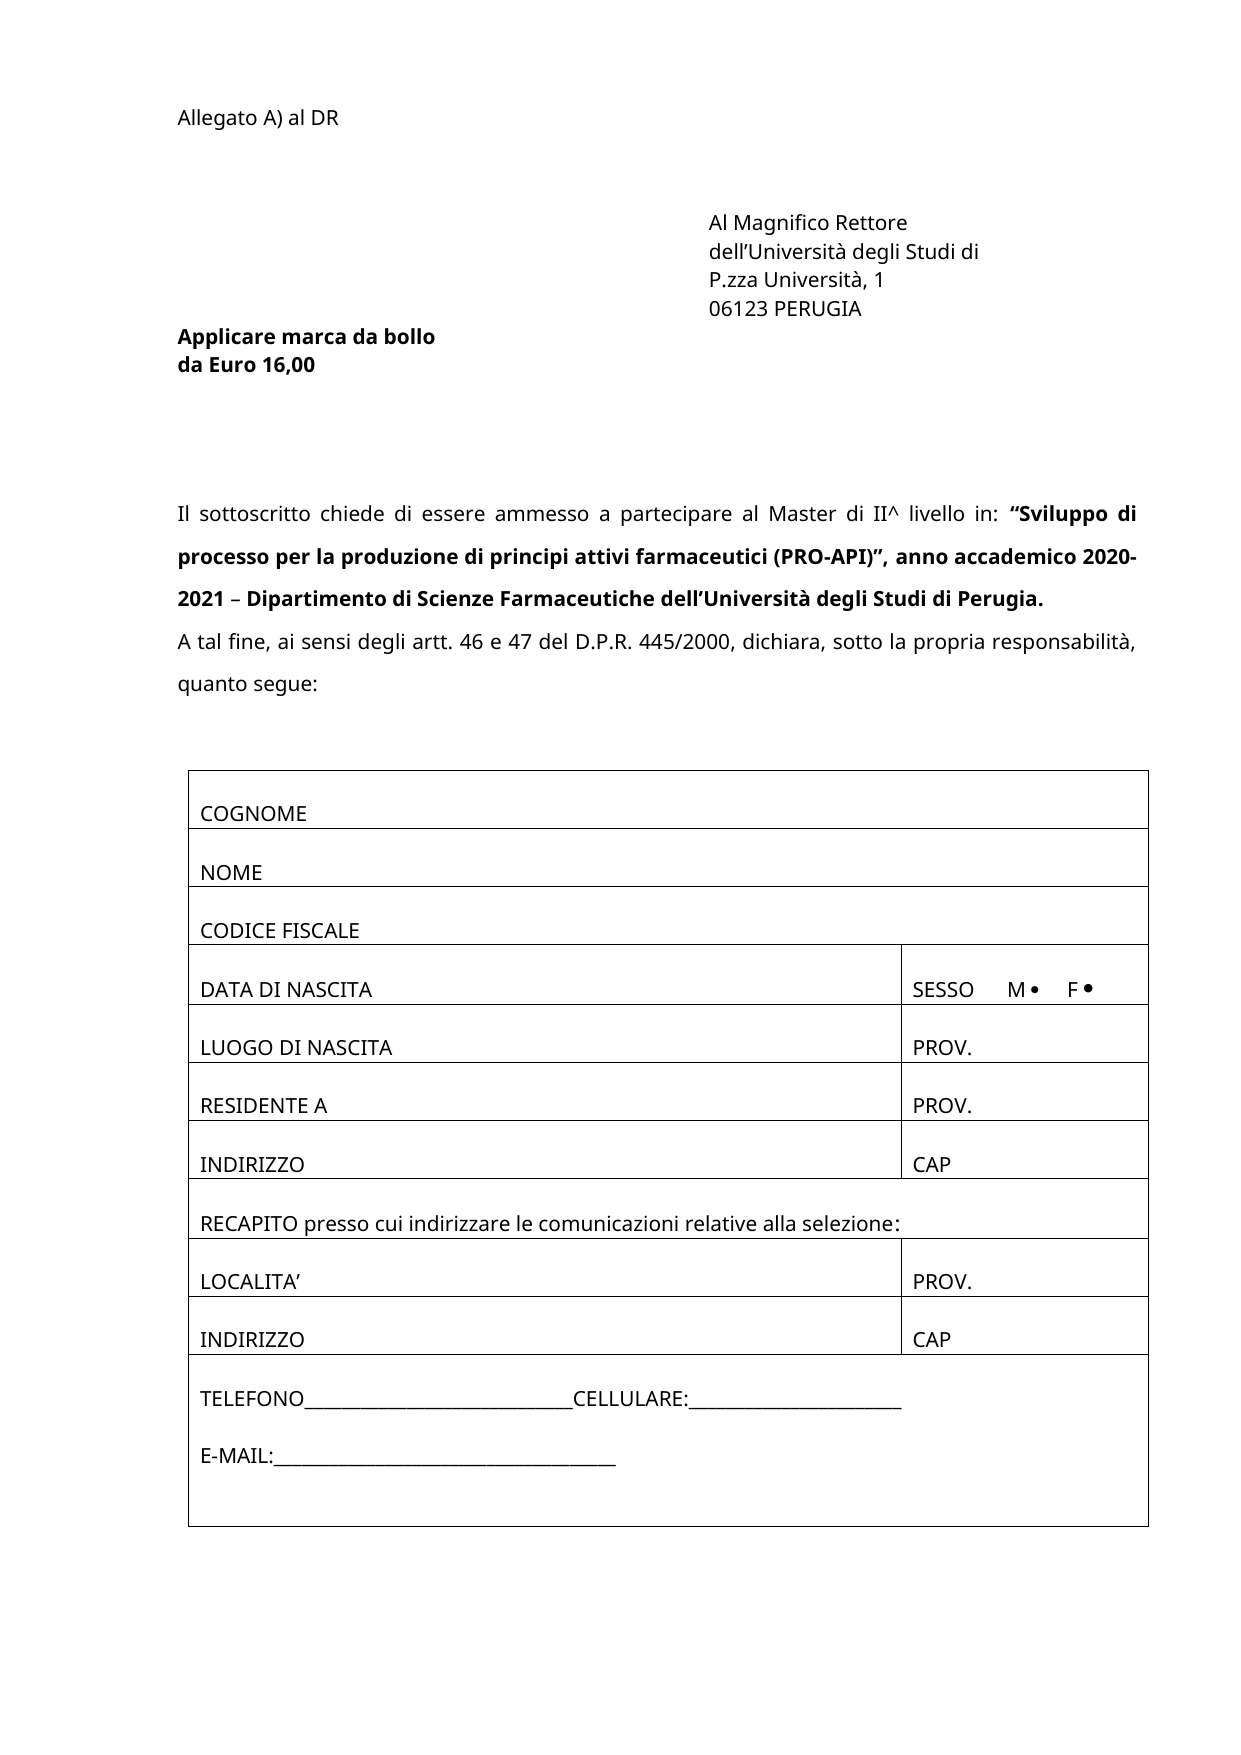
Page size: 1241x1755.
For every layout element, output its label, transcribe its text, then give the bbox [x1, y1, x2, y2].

table_cell NOME [189, 829, 1148, 886]
table_cell PROV. [902, 1005, 1148, 1062]
text Applicare marca da bollo [177, 322, 1079, 351]
table_cell CAP [902, 1121, 1148, 1178]
text P.zza Università, 1 [177, 265, 1079, 294]
text da Euro 16,00 [177, 351, 1079, 379]
table_cell CAP [902, 1297, 1148, 1354]
text A tal fine, ai sensi degli artt. 46 e 47 del D.P.R. 445/2000, dichiara, sotto la propria responsabilità, quanto segue: [177, 627, 1137, 698]
table_cell SESSO M  F  [902, 945, 1148, 1004]
table_cell TELEFONO_____________________________CELLULARE:_______________________ E-MAIL:_____________________________________ [189, 1355, 1148, 1526]
text Il sottoscritto chiede di essere ammesso a partecipare al Master di II^ livello in: “Sviluppo di processo per la produzione di principi attivi farmaceutici (PRO-API)”, anno accademico 2020-2021 – Dipartimento di Scienze Farmaceutiche dell’Università degli Studi di Perugia. [177, 499, 1137, 613]
table_cell PROV. [902, 1239, 1148, 1296]
text dell’Università degli Studi di [177, 237, 1079, 265]
table_cell RECAPITO presso cui indirizzare le comunicazioni relative alla selezione: [189, 1179, 1148, 1238]
table_cell CODICE FISCALE [189, 887, 1148, 944]
text Al Magnifico Rettore [177, 208, 1079, 237]
table_cell LUOGO DI NASCITA [189, 1005, 901, 1062]
subtitle Allegato A) al DR [177, 103, 1079, 132]
text 06123 PERUGIA [177, 294, 1079, 322]
table_cell INDIRIZZO [189, 1121, 901, 1178]
table_cell INDIRIZZO [189, 1297, 901, 1354]
table_header COGNOME [189, 771, 1148, 828]
table_cell PROV. [902, 1063, 1148, 1120]
table_cell DATA DI NASCITA [189, 945, 901, 1004]
table_cell LOCALITA’ [189, 1239, 901, 1296]
table_cell RESIDENTE A [189, 1063, 901, 1120]
